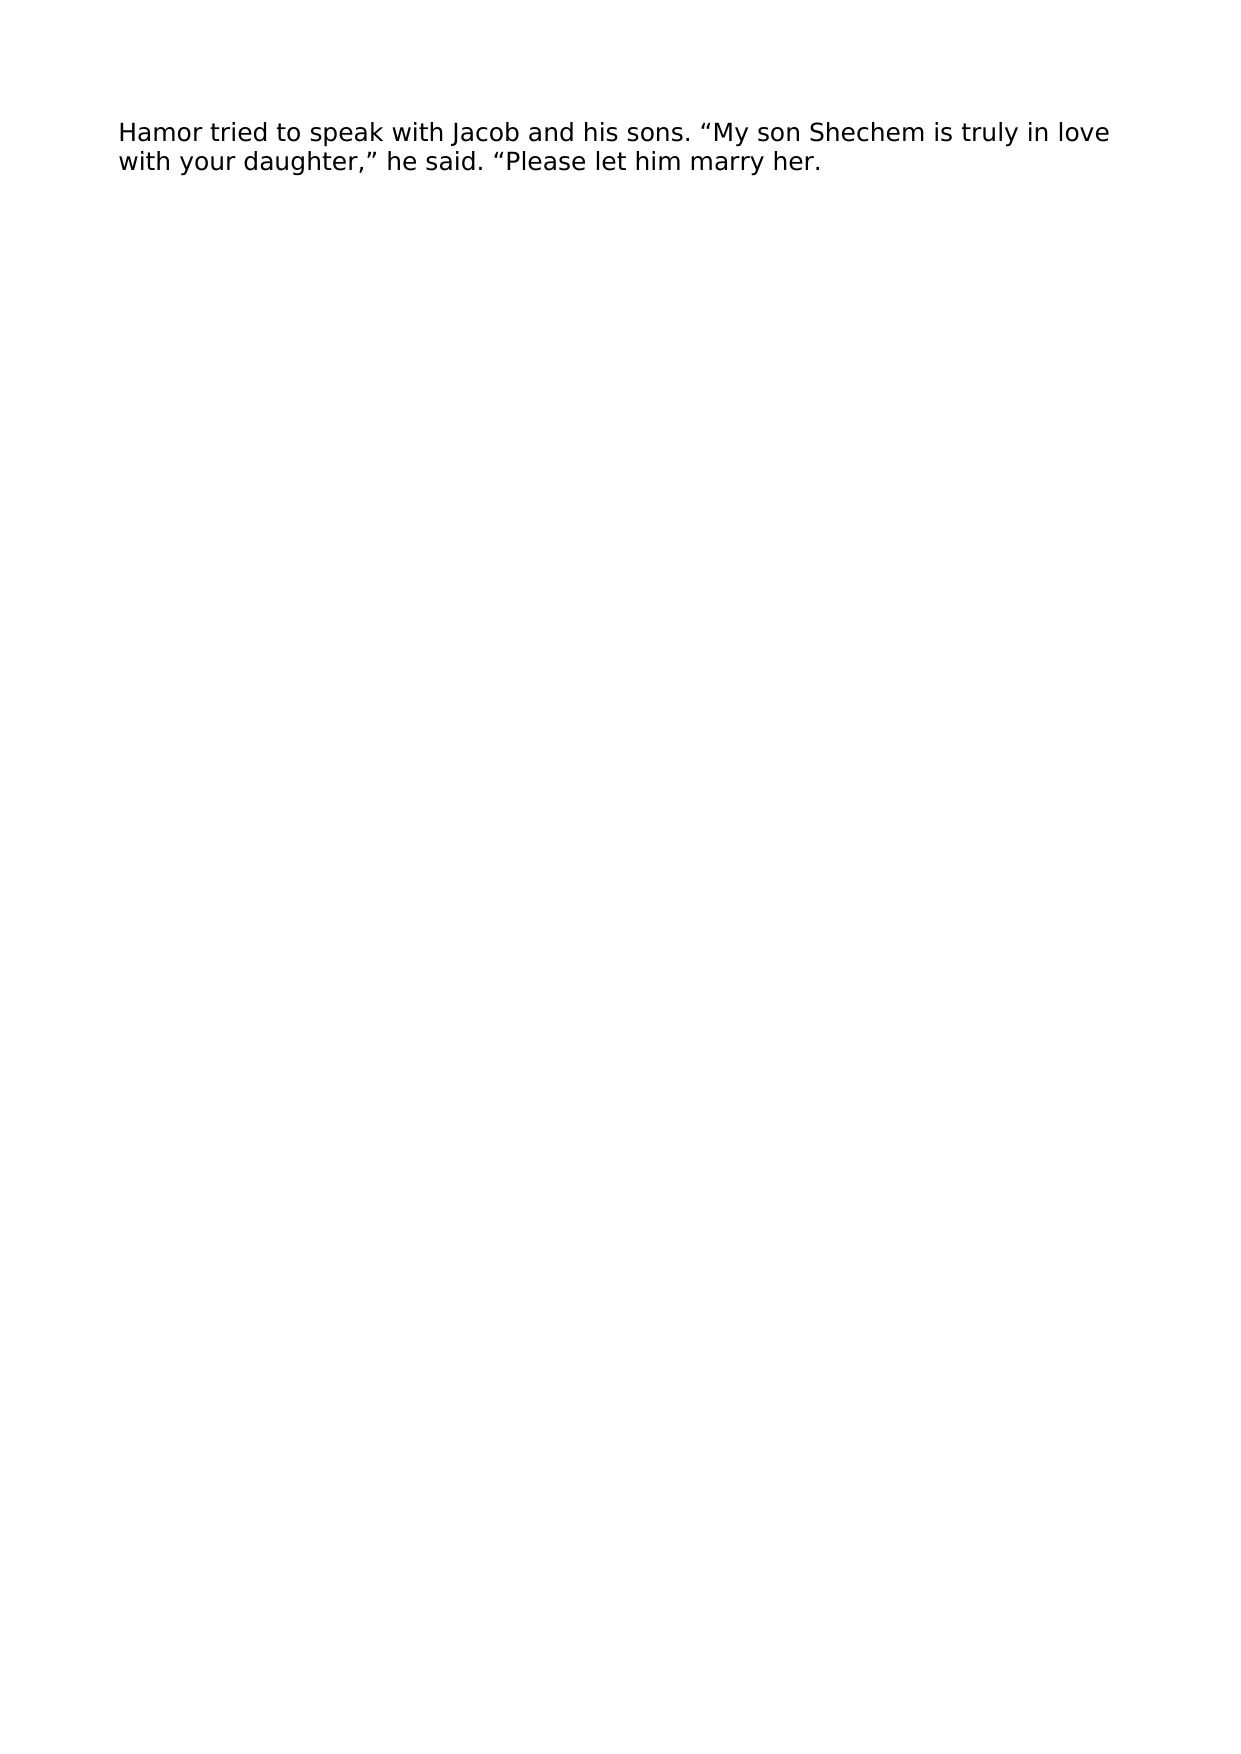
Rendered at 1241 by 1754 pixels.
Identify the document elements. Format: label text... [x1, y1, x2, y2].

text Hamor tried to speak with Jacob and his sons. “My son Shechem is truly in love with your daughter,” he said. “Please let him marry her. [118, 118, 1122, 176]
